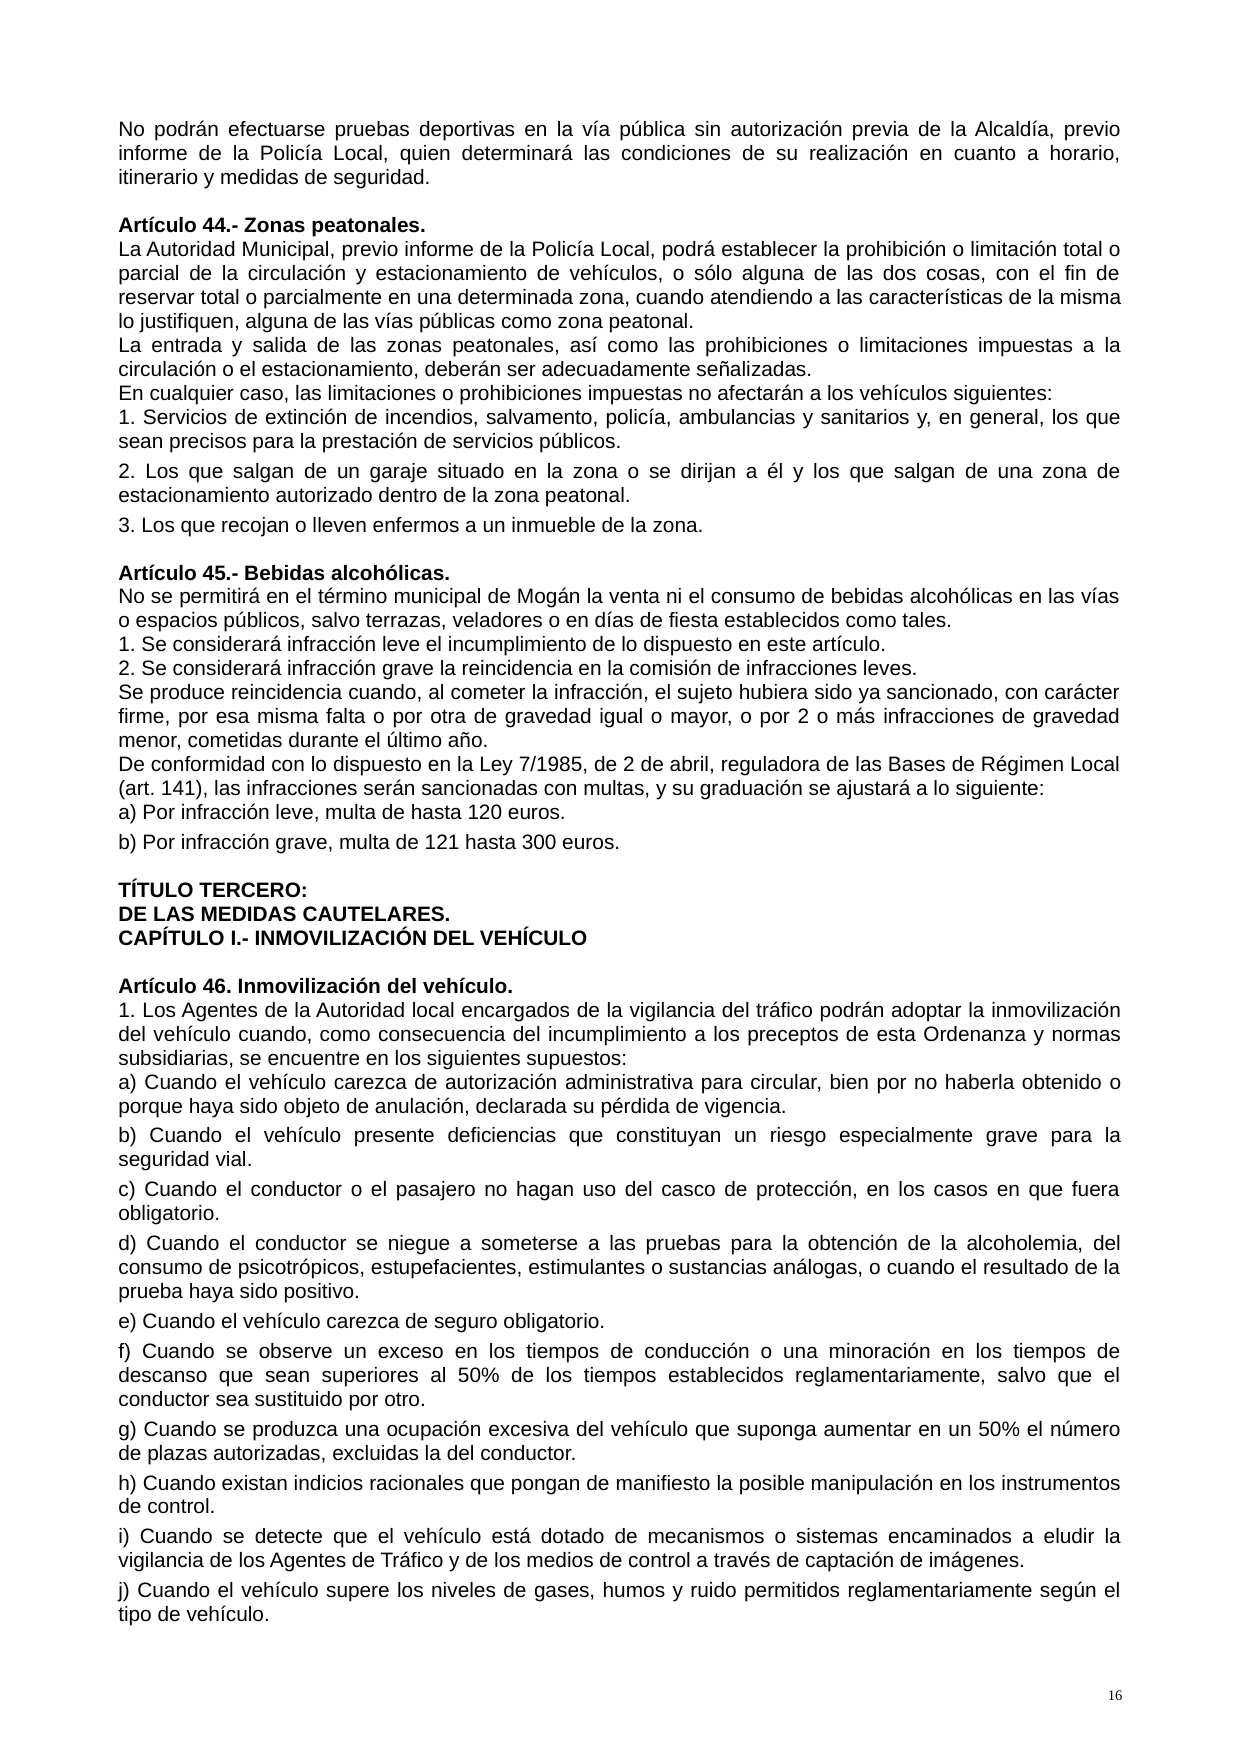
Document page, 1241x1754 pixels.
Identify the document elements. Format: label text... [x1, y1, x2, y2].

text No se permitirá en el término municipal de Mogán la venta ni el consumo de bebidas alcohólicas en las vías o espacios públicos, salvo terrazas, veladores o en días de fiesta establecidos como tales. [118, 584, 1122, 632]
text La Autoridad Municipal, previo informe de la Policía Local, podrá establecer la prohibición o limitación total o parcial de la circulación y estacionamiento de vehículos, o sólo alguna de las dos cosas, con el fin de reservar total o parcialmente en una determinada zona, cuando atendiendo a las características de la misma lo justifiquen, alguna de las vías públicas como zona peatonal. [118, 237, 1122, 333]
text 2. Los que salgan de un garaje situado en la zona o se dirijan a él y los que salgan de una zona de estacionamiento autorizado dentro de la zona peatonal. [118, 459, 1122, 507]
text e) Cuando el vehículo carezca de seguro obligatorio. [118, 1309, 1122, 1333]
text La entrada y salida de las zonas peatonales, así como las prohibiciones o limitaciones impuestas a la circulación o el estacionamiento, deberán ser adecuadamente señalizadas. [118, 333, 1122, 381]
text d) Cuando el conductor se niegue a someterse a las pruebas para la obtención de la alcoholemia, del consumo de psicotrópicos, estupefacientes, estimulantes o sustancias análogas, o cuando el resultado de la prueba haya sido positivo. [118, 1231, 1122, 1303]
text 3. Los que recojan o lleven enfermos a un inmueble de la zona. [118, 512, 1122, 536]
text j) Cuando el vehículo supere los niveles de gases, humos y ruido permitidos reglamentariamente según el tipo de vehículo. [118, 1578, 1122, 1626]
text 1. Los Agentes de la Autoridad local encargados de la vigilancia del tráfico podrán adoptar la inmovilización del vehículo cuando, como consecuencia del incumplimiento a los preceptos de esta Ordenanza y normas subsidiarias, se encuentre en los siguientes supuestos: [118, 998, 1122, 1069]
text CAPÍTULO I.- INMOVILIZACIÓN DEL VEHÍCULO [118, 926, 1122, 950]
text No podrán efectuarse pruebas deportivas en la vía pública sin autorización previa de la Alcaldía, previo informe de la Policía Local, quien determinará las condiciones de su realización en cuanto a horario, itinerario y medidas de seguridad. [118, 117, 1122, 189]
text g) Cuando se produzca una ocupación excesiva del vehículo que suponga aumentar en un 50% el número de plazas autorizadas, excluidas la del conductor. [118, 1417, 1122, 1464]
text En cualquier caso, las limitaciones o prohibiciones impuestas no afectarán a los vehículos siguientes: [118, 381, 1122, 405]
text a) Cuando el vehículo carezca de autorización administrativa para circular, bien por no haberla obtenido o porque haya sido objeto de anulación, declarada su pérdida de vigencia. [118, 1069, 1122, 1117]
text Artículo 45.- Bebidas alcohólicas. [118, 560, 1122, 584]
text c) Cuando el conductor o el pasajero no hagan uso del casco de protección, en los casos en que fuera obligatorio. [118, 1177, 1122, 1225]
text 2. Se considerará infracción grave la reincidencia en la comisión de infracciones leves. [118, 656, 1122, 680]
text 1. Se considerará infracción leve el incumplimiento de lo dispuesto en este artículo. [118, 632, 1122, 656]
text a) Por infracción leve, multa de hasta 120 euros. [118, 800, 1122, 824]
text De conformidad con lo dispuesto en la Ley 7/1985, de 2 de abril, reguladora de las Bases de Régimen Local (art. 141), las infracciones serán sancionadas con multas, y su graduación se ajustará a lo siguiente: [118, 752, 1122, 800]
text i) Cuando se detecte que el vehículo está dotado de mecanismos o sistemas encaminados a eludir la vigilancia de los Agentes de Tráfico y de los medios de control a través de captación de imágenes. [118, 1524, 1122, 1572]
text Artículo 44.- Zonas peatonales. [118, 213, 1122, 237]
text Artículo 46. Inmovilización del vehículo. [118, 974, 1122, 998]
text Se produce reincidencia cuando, al cometer la infracción, el sujeto hubiera sido ya sancionado, con carácter firme, por esa misma falta o por otra de gravedad igual o mayor, o por 2 o más infracciones de gravedad menor, cometidas durante el último año. [118, 680, 1122, 752]
text b) Por infracción grave, multa de 121 hasta 300 euros. [118, 830, 1122, 854]
text 1. Servicios de extinción de incendios, salvamento, policía, ambulancias y sanitarios y, en general, los que sean precisos para la prestación de servicios públicos. [118, 405, 1122, 453]
text f) Cuando se observe un exceso en los tiempos de conducción o una minoración en los tiempos de descanso que sean superiores al 50% de los tiempos establecidos reglamentariamente, salvo que el conductor sea sustituido por otro. [118, 1339, 1122, 1411]
text h) Cuando existan indicios racionales que pongan de manifiesto la posible manipulación en los instrumentos de control. [118, 1470, 1122, 1518]
text TÍTULO TERCERO: [118, 878, 1122, 902]
text DE LAS MEDIDAS CAUTELARES. [118, 902, 1122, 926]
text b) Cuando el vehículo presente deficiencias que constituyan un riesgo especialmente grave para la seguridad vial. [118, 1123, 1122, 1171]
